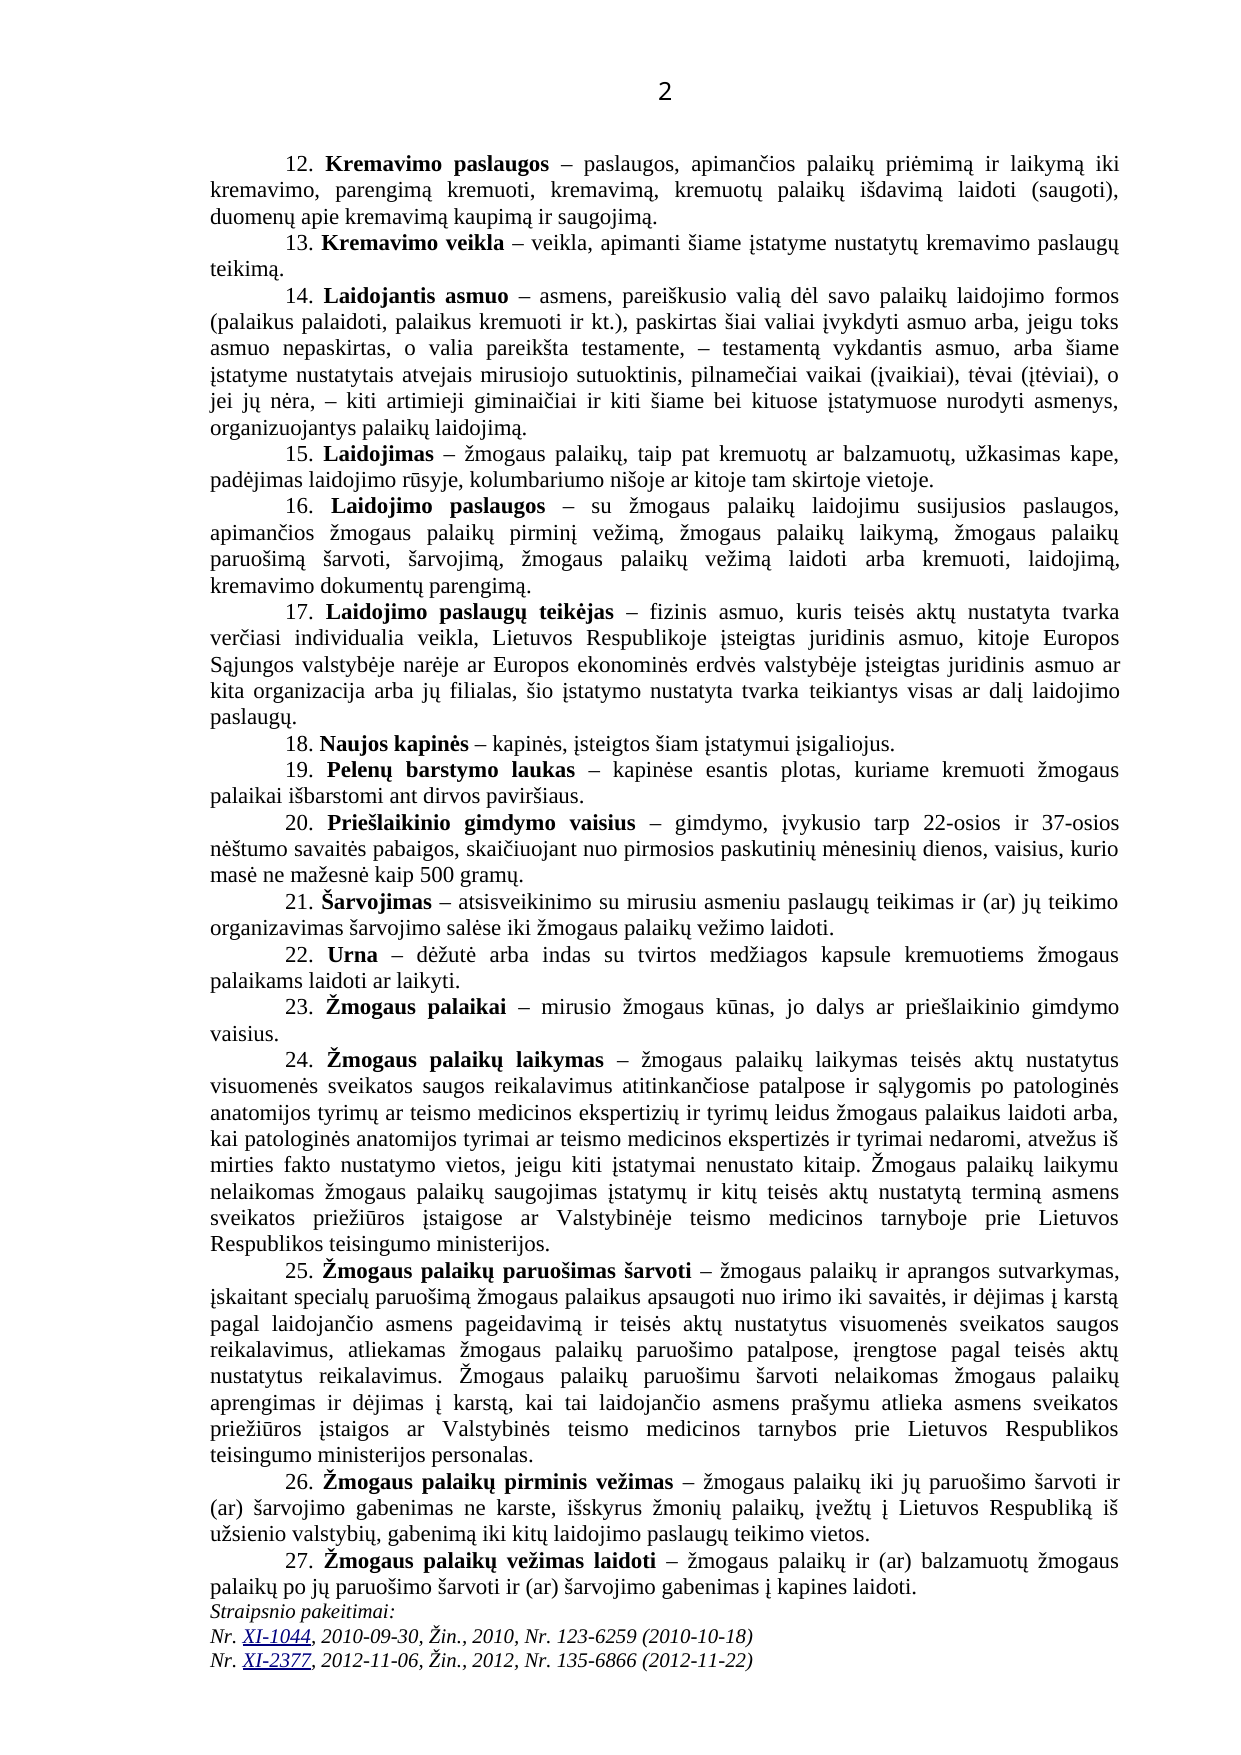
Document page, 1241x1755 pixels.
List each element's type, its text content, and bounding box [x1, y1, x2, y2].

text 17. Laidojimo paslaugų teikėjas – fizinis asmuo, kuris teisės aktų nustatyta tvarka verčiasi individualia veikla, Lietuvos Respublikoje įsteigtas juridinis asmuo, kitoje Europos Sąjungos valstybėje narėje ar Europos ekonominės erdvės valstybėje įsteigtas juridinis asmuo ar kita organizacija arba jų filialas, šio įstatymo nustatyta tvarka teikiantys visas ar dalį laidojimo paslaugų. [210, 598, 1120, 730]
text 27. Žmogaus palaikų vežimas laidoti – žmogaus palaikų ir (ar) balzamuotų žmogaus palaikų po jų paruošimo šarvoti ir (ar) šarvojimo gabenimas į kapines laidoti. [210, 1547, 1120, 1599]
text 19. Pelenų barstymo laukas – kapinėse esantis plotas, kuriame kremuoti žmogaus palaikai išbarstomi ant dirvos paviršiaus. [210, 756, 1120, 809]
text 15. Laidojimas – žmogaus palaikų, taip pat kremuotų ar balzamuotų, užkasimas kape, padėjimas laidojimo rūsyje, kolumbariumo nišoje ar kitoje tam skirtoje vietoje. [210, 440, 1120, 493]
text Nr. XI-1044, 2010-09-30, Žin., 2010, Nr. 123-6259 (2010-10-18) [210, 1623, 1120, 1648]
text Nr. XI-2377, 2012-11-06, Žin., 2012, Nr. 135-6866 (2012-11-22) [210, 1648, 1120, 1672]
text 12. Kremavimo paslaugos – paslaugos, apimančios palaikų priėmimą ir laikymą iki kremavimo, parengimą kremuoti, kremavimą, kremuotų palaikų išdavimą laidoti (saugoti), duomenų apie kremavimą kaupimą ir saugojimą. [210, 150, 1120, 229]
text 20. Priešlaikinio gimdymo vaisius – gimdymo, įvykusio tarp 22-osios ir 37-osios nėštumo savaitės pabaigos, skaičiuojant nuo pirmosios paskutinių mėnesinių dienos, vaisius, kurio masė ne mažesnė kaip 500 gramų. [210, 809, 1120, 888]
text 16. Laidojimo paslaugos – su žmogaus palaikų laidojimu susijusios paslaugos, apimančios žmogaus palaikų pirminį vežimą, žmogaus palaikų laikymą, žmogaus palaikų paruošimą šarvoti, šarvojimą, žmogaus palaikų vežimą laidoti arba kremuoti, laidojimą, kremavimo dokumentų parengimą. [210, 493, 1120, 598]
text 23. Žmogaus palaikai – mirusio žmogaus kūnas, jo dalys ar priešlaikinio gimdymo vaisius. [210, 993, 1120, 1046]
text 13. Kremavimo veikla – veikla, apimanti šiame įstatyme nustatytų kremavimo paslaugų teikimą. [210, 229, 1120, 282]
text 21. Šarvojimas – atsisveikinimo su mirusiu asmeniu paslaugų teikimas ir (ar) jų teikimo organizavimas šarvojimo salėse iki žmogaus palaikų vežimo laidoti. [210, 888, 1120, 941]
text 24. Žmogaus palaikų laikymas – žmogaus palaikų laikymas teisės aktų nustatytus visuomenės sveikatos saugos reikalavimus atitinkančiose patalpose ir sąlygomis po patologinės anatomijos tyrimų ar teismo medicinos ekspertizių ir tyrimų leidus žmogaus palaikus laidoti arba, kai patologinės anatomijos tyrimai ar teismo medicinos ekspertizės ir tyrimai nedaromi, atvežus iš mirties fakto nustatymo vietos, jeigu kiti įstatymai nenustato kitaip. Žmogaus palaikų laikymu nelaikomas žmogaus palaikų saugojimas įstatymų ir kitų teisės aktų nustatytą terminą asmens sveikatos priežiūros įstaigose ar Valstybinėje teismo medicinos tarnyboje prie Lietuvos Respublikos teisingumo ministerijos. [210, 1046, 1120, 1257]
text 14. Laidojantis asmuo – asmens, pareiškusio valią dėl savo palaikų laidojimo formos (palaikus palaidoti, palaikus kremuoti ir kt.), paskirtas šiai valiai įvykdyti asmuo arba, jeigu toks asmuo nepaskirtas, o valia pareikšta testamente, – testamentą vykdantis asmuo, arba šiame įstatyme nustatytais atvejais mirusiojo sutuoktinis, pilnamečiai vaikai (įvaikiai), tėvai (įtėviai), o jei jų nėra, – kiti artimieji giminaičiai ir kiti šiame bei kituose įstatymuose nurodyti asmenys, organizuojantys palaikų laidojimą. [210, 282, 1120, 440]
text Straipsnio pakeitimai: [210, 1599, 1120, 1623]
text 25. Žmogaus palaikų paruošimas šarvoti – žmogaus palaikų ir aprangos sutvarkymas, įskaitant specialų paruošimą žmogaus palaikus apsaugoti nuo irimo iki savaitės, ir dėjimas į karstą pagal laidojančio asmens pageidavimą ir teisės aktų nustatytus visuomenės sveikatos saugos reikalavimus, atliekamas žmogaus palaikų paruošimo patalpose, įrengtose pagal teisės aktų nustatytus reikalavimus. Žmogaus palaikų paruošimu šarvoti nelaikomas žmogaus palaikų aprengimas ir dėjimas į karstą, kai tai laidojančio asmens prašymu atlieka asmens sveikatos priežiūros įstaigos ar Valstybinės teismo medicinos tarnybos prie Lietuvos Respublikos teisingumo ministerijos personalas. [210, 1257, 1120, 1468]
text 22. Urna – dėžutė arba indas su tvirtos medžiagos kapsule kremuotiems žmogaus palaikams laidoti ar laikyti. [210, 941, 1120, 993]
text 18. Naujos kapinės – kapinės, įsteigtos šiam įstatymui įsigaliojus. [210, 730, 1120, 756]
text 26. Žmogaus palaikų pirminis vežimas – žmogaus palaikų iki jų paruošimo šarvoti ir (ar) šarvojimo gabenimas ne karste, išskyrus žmonių palaikų, įvežtų į Lietuvos Respubliką iš užsienio valstybių, gabenimą iki kitų laidojimo paslaugų teikimo vietos. [210, 1468, 1120, 1547]
